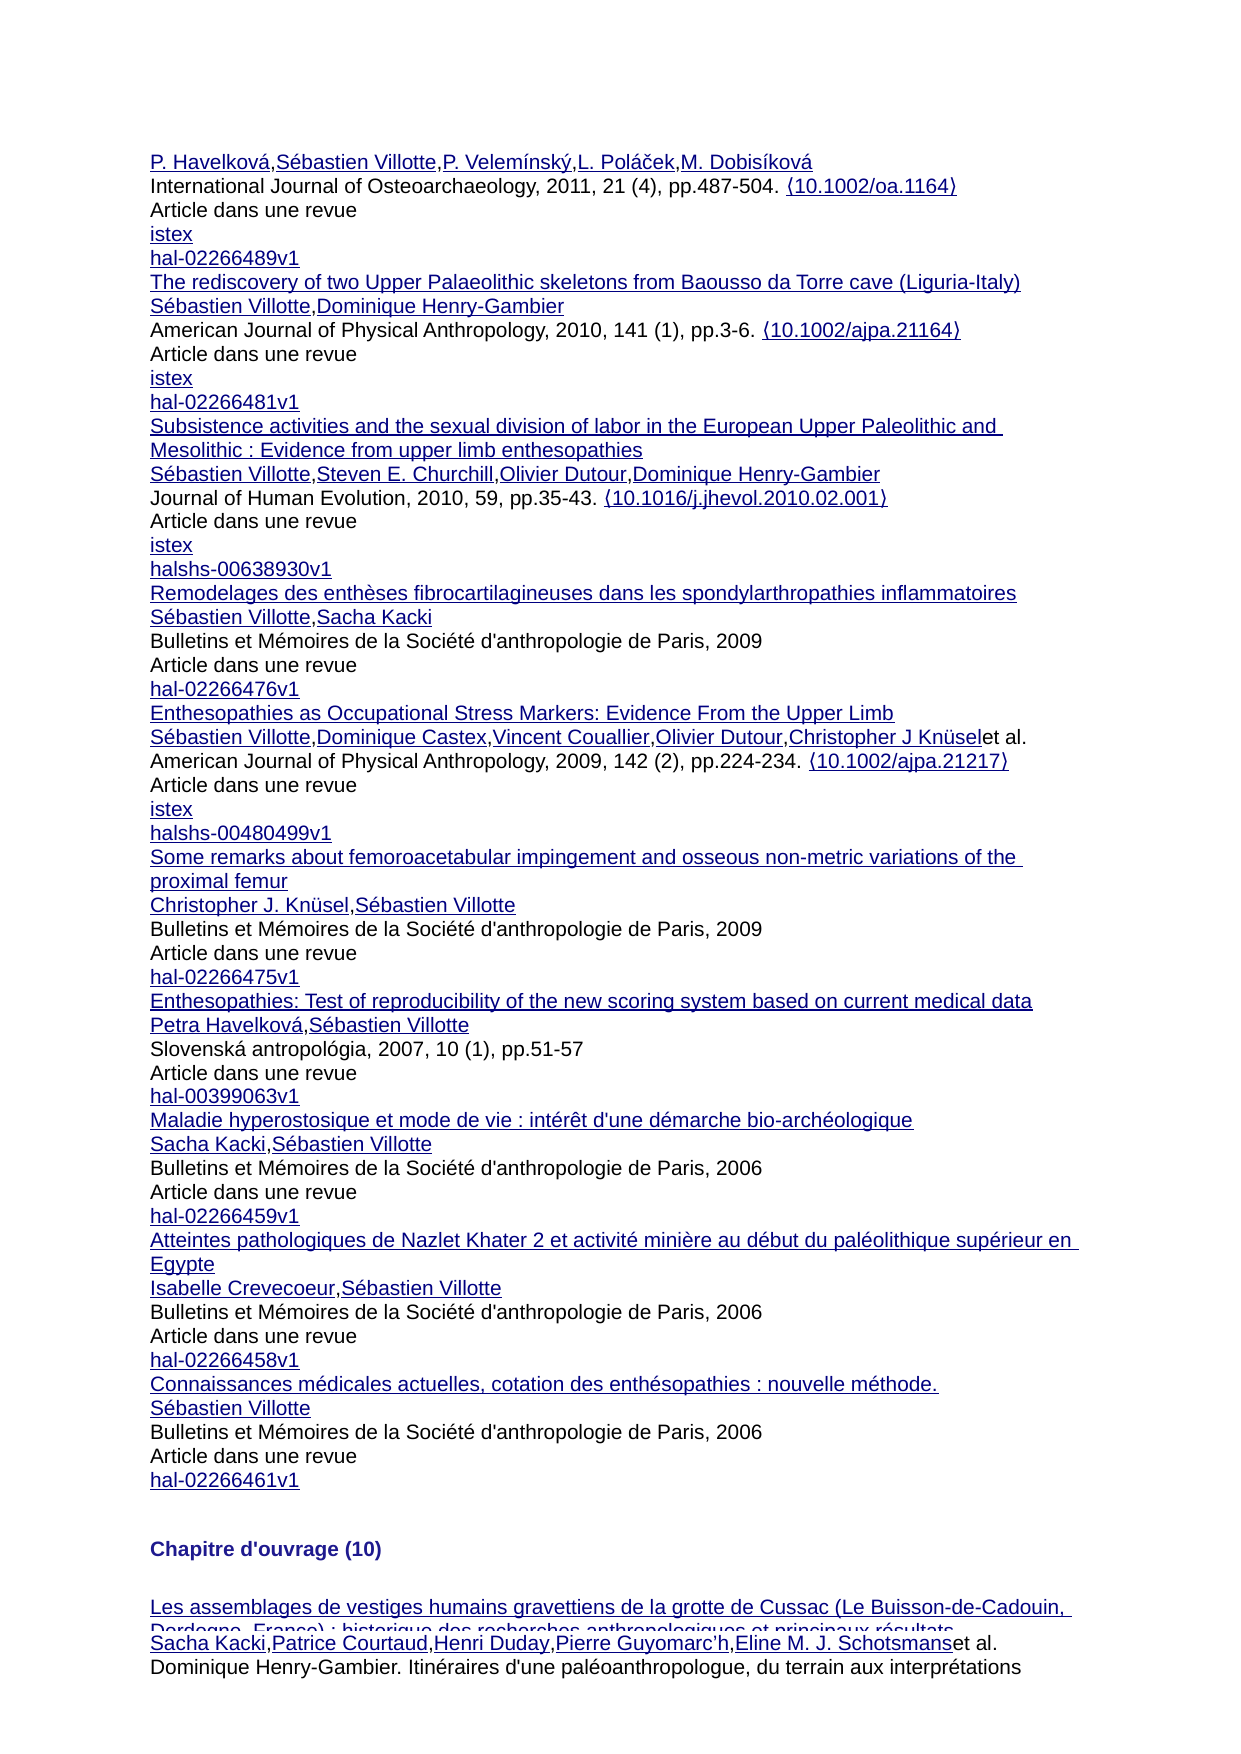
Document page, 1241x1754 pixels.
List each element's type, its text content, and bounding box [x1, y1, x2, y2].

table_header Les assemblages de vestiges humains gravettiens de la grotte de Cussac (Le Buisson-de-Cadouin, Dordogne, France) : historique des recherches anthropologiques et principaux résultats Sacha Kacki,Patrice Courtaud,Henri Duday,Pierre Guyomarc’h,Eline M. J. Schotsmanset al. Dominique Henry-Gambier. Itinéraires d'une paléoanthropologue, du terrain aux interprétations [150, 1595, 1090, 1679]
table_cell Enthesopathies: Test of reproducibility of the new scoring system based on current medical data Petra Havelková,Sébastien Villotte Slovenská antropológia, 2007, 10 (1), pp.51-57 Article dans une revue hal-00399063v1 [150, 989, 1090, 1108]
table_cell Enthesopathies as Occupational Stress Markers: Evidence From the Upper Limb Sébastien Villotte,Dominique Castex,Vincent Couallier,Olivier Dutour,Christopher J Knüselet al. American Journal of Physical Anthropology, 2009, 142 (2), pp.224-234. ⟨10.1002/ajpa.21217⟩ Article dans une revue istex halshs-00480499v1 [150, 701, 1090, 845]
table_cell Connaissances médicales actuelles, cotation des enthésopathies : nouvelle méthode. Sébastien Villotte Bulletins et Mémoires de la Société d'anthropologie de Paris, 2006 Article dans une revue hal-02266461v1 [150, 1372, 1090, 1492]
table_cell Maladie hyperostosique et mode de vie : intérêt d'une démarche bio-archéologique Sacha Kacki,Sébastien Villotte Bulletins et Mémoires de la Société d'anthropologie de Paris, 2006 Article dans une revue hal-02266459v1 [150, 1108, 1090, 1228]
table_cell Remodelages des enthèses fibrocartilagineuses dans les spondylarthropathies inflammatoires Sébastien Villotte,Sacha Kacki Bulletins et Mémoires de la Société d'anthropologie de Paris, 2009 Article dans une revue hal-02266476v1 [150, 581, 1090, 701]
table_cell The rediscovery of two Upper Palaeolithic skeletons from Baousso da Torre cave (Liguria-Italy) Sébastien Villotte,Dominique Henry-Gambier American Journal of Physical Anthropology, 2010, 141 (1), pp.3-6. ⟨10.1002/ajpa.21164⟩ Article dans une revue istex hal-02266481v1 [150, 270, 1090, 413]
table_cell P. Havelková,Sébastien Villotte,P. Velemínský,L. Poláček,M. Dobisíková International Journal of Osteoarchaeology, 2011, 21 (4), pp.487-504. ⟨10.1002/oa.1164⟩ Article dans une revue istex hal-02266489v1 [150, 150, 1090, 270]
table_cell Atteintes pathologiques de Nazlet Khater 2 et activité minière au début du paléolithique supérieur en Egypte Isabelle Crevecoeur,Sébastien Villotte Bulletins et Mémoires de la Société d'anthropologie de Paris, 2006 Article dans une revue hal-02266458v1 [150, 1228, 1090, 1372]
table_cell Some remarks about femoroacetabular impingement and osseous non-metric variations of the proximal femur Christopher J. Knüsel,Sébastien Villotte Bulletins et Mémoires de la Société d'anthropologie de Paris, 2009 Article dans une revue hal-02266475v1 [150, 845, 1090, 988]
subtitle Chapitre d'ouvrage (10) [150, 1536, 1090, 1560]
table_cell Subsistence activities and the sexual division of labor in the European Upper Paleolithic and Mesolithic : Evidence from upper limb enthesopathies Sébastien Villotte,Steven E. Churchill,Olivier Dutour,Dominique Henry-Gambier Journal of Human Evolution, 2010, 59, pp.35-43. ⟨10.1016/j.jhevol.2010.02.001⟩ Article dans une revue istex halshs-00638930v1 [150, 414, 1090, 581]
